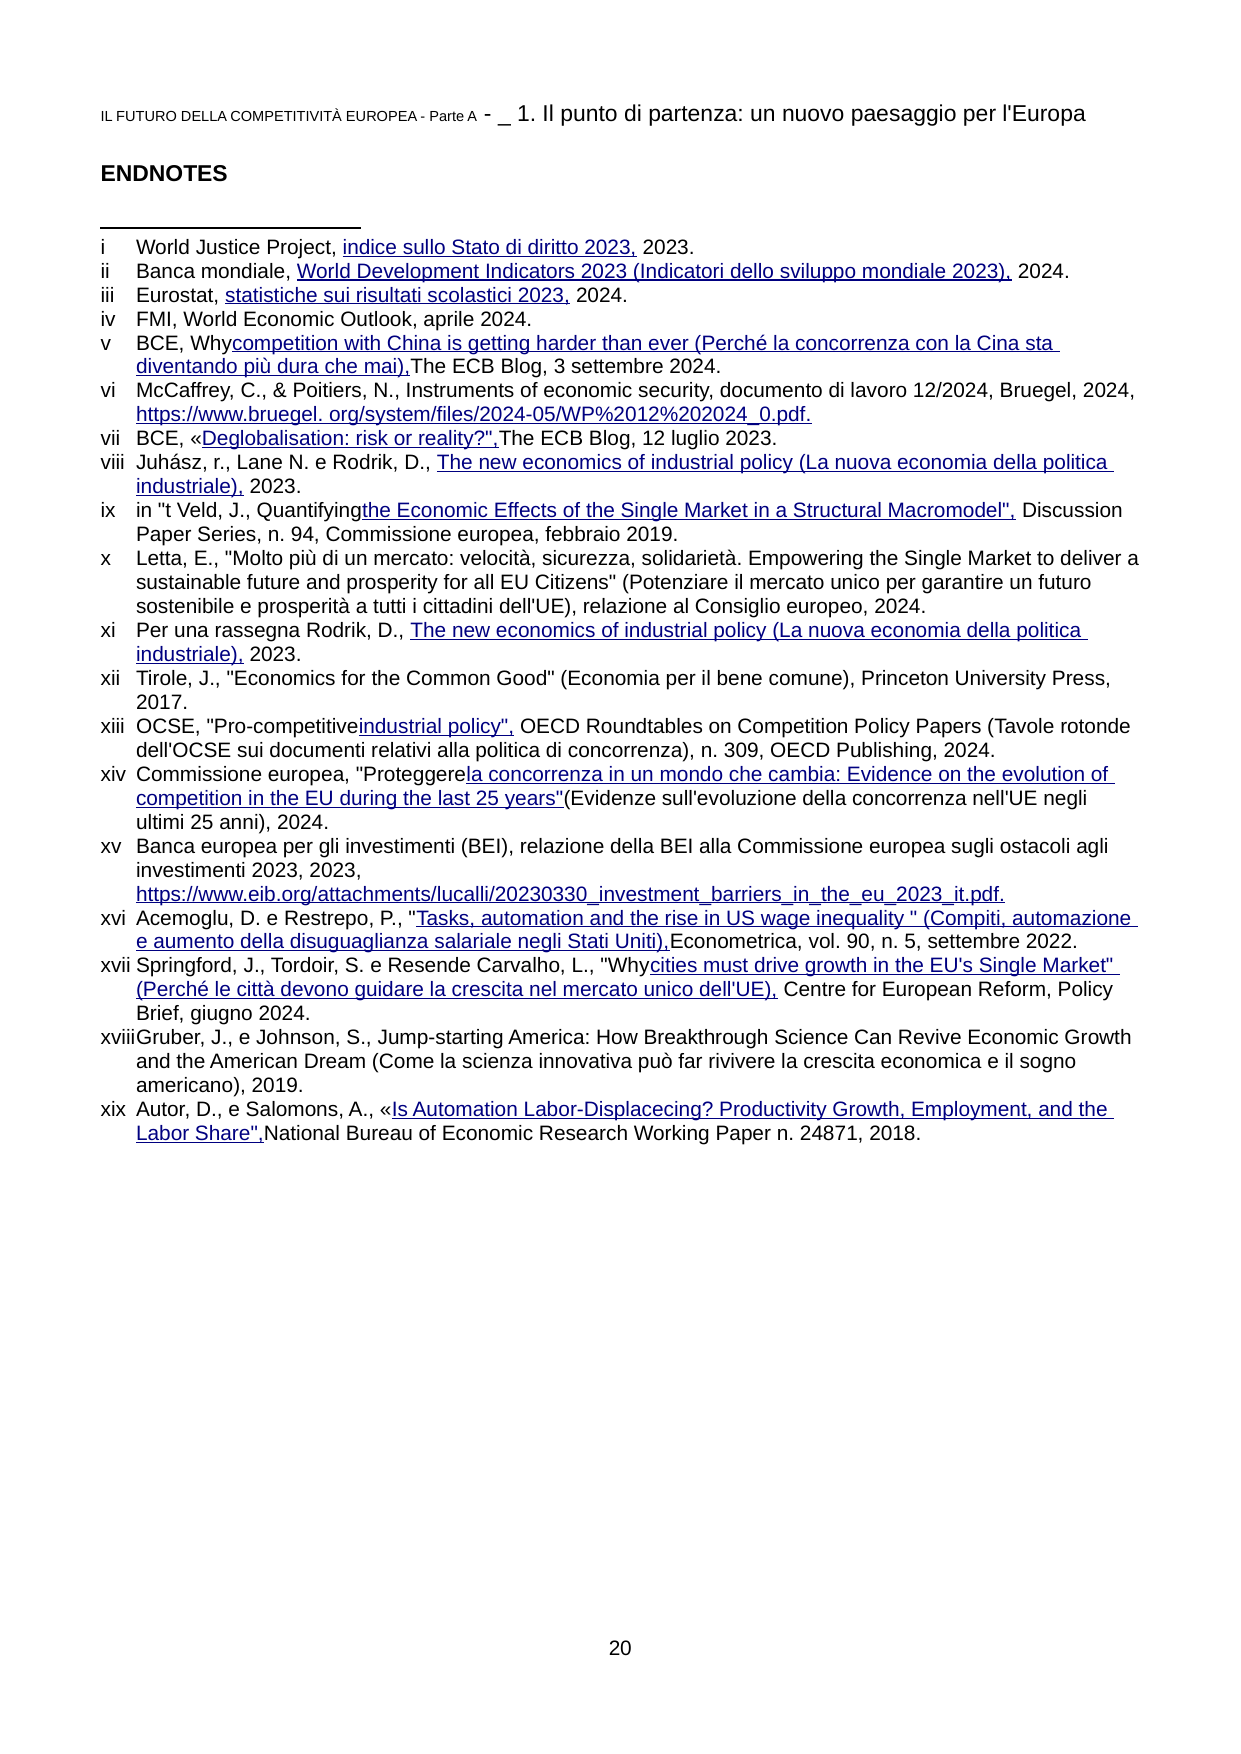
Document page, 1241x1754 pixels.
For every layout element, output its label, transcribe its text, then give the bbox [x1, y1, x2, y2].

text Tirole, J., "Economics for the Common Good" (Economia per il bene comune), Princeton University Press, 2017. [100, 666, 1140, 714]
text Per una rassegna Rodrik, D., The new economics of industrial policy (La nuova economia della politica industriale), 2023. [100, 618, 1140, 666]
text Springford, J., Tordoir, S. e Resende Carvalho, L., "Whycities must drive growth in the EU's Single Market" (Perché le città devono guidare la crescita nel mercato unico dell'UE), Centre for European Reform, Policy Brief, giugno 2024. [100, 953, 1140, 1025]
text OCSE, "Pro-competitiveindustrial policy", OECD Roundtables on Competition Policy Papers (Tavole rotonde dell'OCSE sui documenti relativi alla politica di concorrenza), n. 309, OECD Publishing, 2024. [100, 714, 1140, 762]
text BCE, «Deglobalisation: risk or reality?",The ECB Blog, 12 luglio 2023. [100, 426, 1140, 450]
text FMI, World Economic Outlook, aprile 2024. [100, 306, 1140, 330]
text Autor, D., e Salomons, A., «Is Automation Labor-Displacecing? Productivity Growth, Employment, and the Labor Share",National Bureau of Economic Research Working Paper n. 24871, 2018. [100, 1097, 1140, 1145]
text World Justice Project, indice sullo Stato di diritto 2023, 2023. [100, 234, 1140, 258]
text BCE, Whycompetition with China is getting harder than ever (Perché la concorrenza con la Cina sta diventando più dura che mai),The ECB Blog, 3 settembre 2024. [100, 330, 1140, 378]
text ENDNOTES [100, 159, 1140, 186]
text McCaffrey, C., & Poitiers, N., Instruments of economic security, documento di lavoro 12/2024, Bruegel, 2024, https://www.bruegel. org/system/files/2024-05/WP%2012%202024_0.pdf. [100, 378, 1140, 426]
text Banca europea per gli investimenti (BEI), relazione della BEI alla Commissione europea sugli ostacoli agli investimenti 2023, 2023, https://www.eib.org/attachments/lucalli/20230330_investment_barriers_in_the_eu_2023_it.pdf. [100, 833, 1140, 905]
text Commissione europea, "Proteggerela concorrenza in un mondo che cambia: Evidence on the evolution of competition in the EU during the last 25 years"(Evidenze sull'evoluzione della concorrenza nell'UE negli ultimi 25 anni), 2024. [100, 762, 1140, 833]
text Letta, E., "Molto più di un mercato: velocità, sicurezza, solidarietà. Empowering the Single Market to deliver a sustainable future and prosperity for all EU Citizens" (Potenziare il mercato unico per garantire un futuro sostenibile e prosperità a tutti i cittadini dell'UE), relazione al Consiglio europeo, 2024. [100, 546, 1140, 618]
text Banca mondiale, World Development Indicators 2023 (Indicatori dello sviluppo mondiale 2023), 2024. [100, 258, 1140, 282]
text in "t Veld, J., Quantifyingthe Economic Effects of the Single Market in a Structural Macromodel", Discussion Paper Series, n. 94, Commissione europea, febbraio 2019. [100, 498, 1140, 546]
text Gruber, J., e Johnson, S., Jump-starting America: How Breakthrough Science Can Revive Economic Growth and the American Dream (Come la scienza innovativa può far rivivere la crescita economica e il sogno americano), 2019. [100, 1025, 1140, 1097]
text Juhász, r., Lane N. e Rodrik, D., The new economics of industrial policy (La nuova economia della politica industriale), 2023. [100, 450, 1140, 498]
text Acemoglu, D. e Restrepo, P., "Tasks, automation and the rise in US wage inequality " (Compiti, automazione e aumento della disuguaglianza salariale negli Stati Uniti),Econometrica, vol. 90, n. 5, settembre 2022. [100, 905, 1140, 953]
text Eurostat, statistiche sui risultati scolastici 2023, 2024. [100, 282, 1140, 306]
